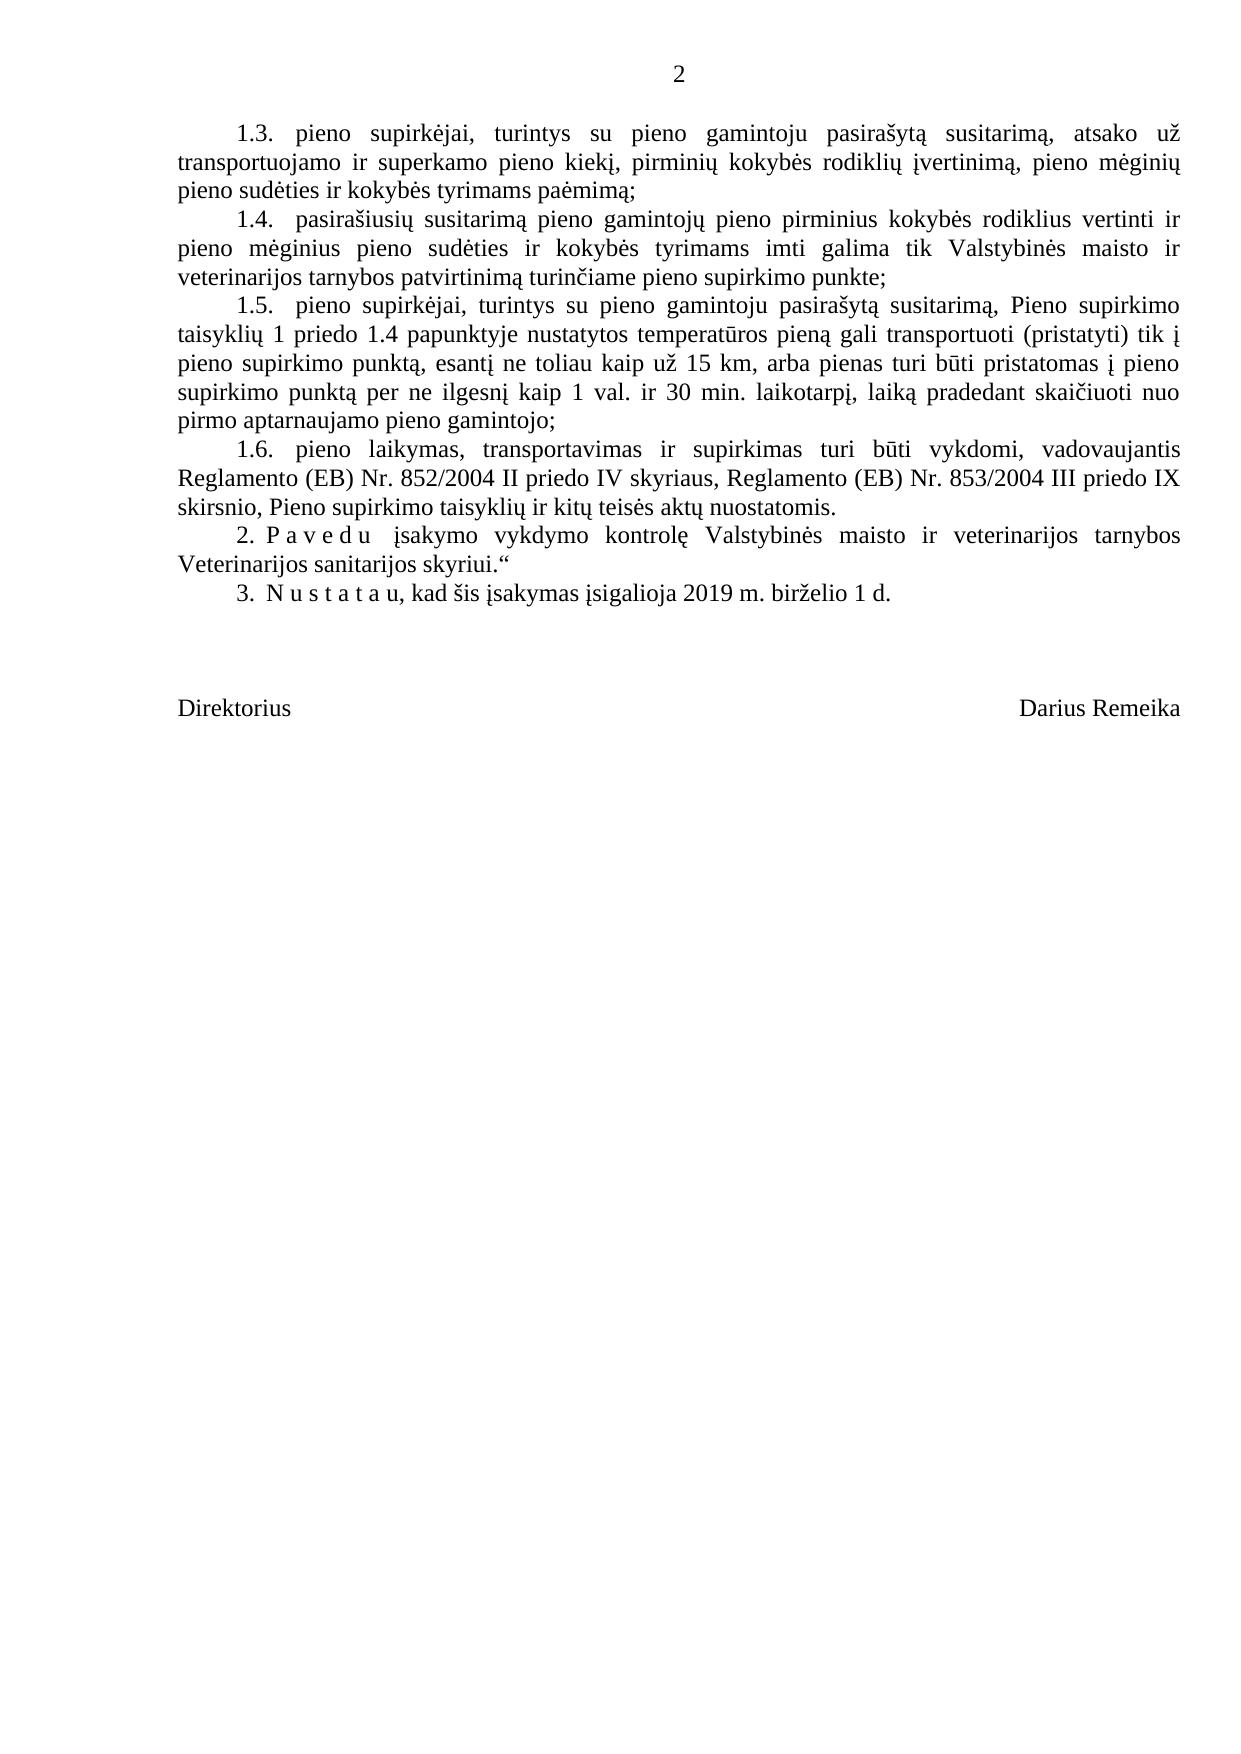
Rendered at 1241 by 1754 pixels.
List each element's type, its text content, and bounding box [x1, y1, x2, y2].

text 1.5. pieno supirkėjai, turintys su pieno gamintoju pasirašytą susitarimą, Pieno supirkimo taisyklių 1 priedo 1.4 papunktyje nustatytos temperatūros pieną gali transportuoti (pristatyti) tik į pieno supirkimo punktą, esantį ne toliau kaip už 15 km, arba pienas turi būti pristatomas į pieno supirkimo punktą per ne ilgesnį kaip 1 val. ir 30 min. laikotarpį, laiką pradedant skaičiuoti nuo pirmo aptarnaujamo pieno gamintojo; [177, 291, 1181, 434]
text 3. Nustatau, kad šis įsakymas įsigalioja 2019 m. birželio 1 d. [177, 578, 1181, 607]
text 2. Pavedu įsakymo vykdymo kontrolę Valstybinės maisto ir veterinarijos tarnybos Veterinarijos sanitarijos skyriui.“ [177, 521, 1181, 578]
text 1.3. pieno supirkėjai, turintys su pieno gamintoju pasirašytą susitarimą, atsako už transportuojamo ir superkamo pieno kiekį, pirminių kokybės rodiklių įvertinimą, pieno mėginių pieno sudėties ir kokybės tyrimams paėmimą; [177, 118, 1181, 204]
text 1.6. pieno laikymas, transportavimas ir supirkimas turi būti vykdomi, vadovaujantis Reglamento (EB) Nr. 852/2004 II priedo IV skyriaus, Reglamento (EB) Nr. 853/2004 III priedo IX skirsnio, Pieno supirkimo taisyklių ir kitų teisės aktų nuostatomis. [177, 434, 1181, 521]
text 1.4. pasirašiusių susitarimą pieno gamintojų pieno pirminius kokybės rodiklius vertinti ir pieno mėginius pieno sudėties ir kokybės tyrimams imti galima tik Valstybinės maisto ir veterinarijos tarnybos patvirtinimą turinčiame pieno supirkimo punkte; [177, 204, 1181, 291]
text Direktorius Darius Remeika [177, 693, 1181, 722]
